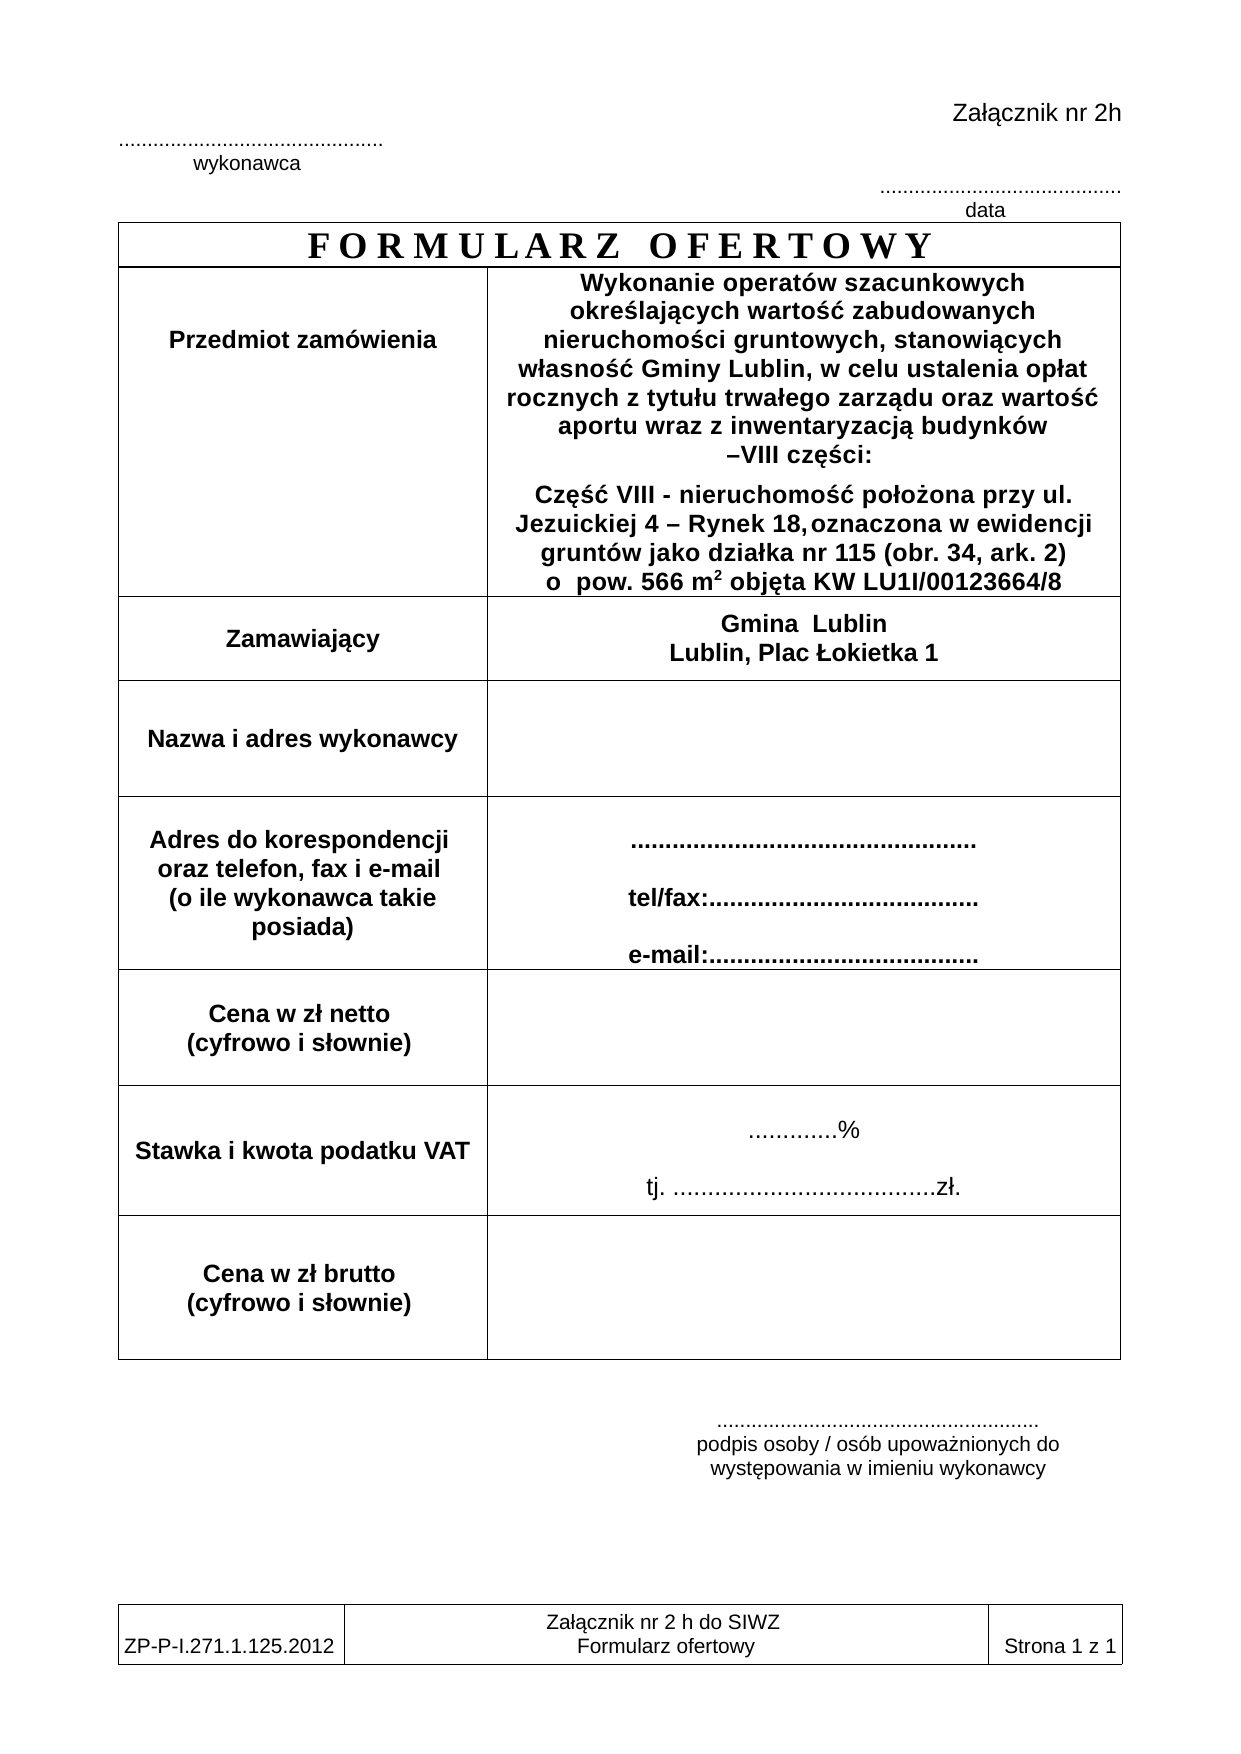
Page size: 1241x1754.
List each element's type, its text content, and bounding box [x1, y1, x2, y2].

table_cell Przedmiot zamówienia [119, 268, 487, 596]
table_header F O R M U L A R Z O F E R T O W Y [119, 223, 1120, 266]
table_cell [488, 1216, 1120, 1359]
text występowania w imieniu wykonawcy [561, 1456, 1122, 1480]
text podpis osoby / osób upoważnionych do [561, 1432, 1122, 1456]
table_cell [488, 681, 1120, 796]
table_cell Stawka i kwota podatku VAT [119, 1086, 487, 1214]
text ........................................................ [561, 1408, 1122, 1432]
table_cell .............% tj. ......................................zł. [488, 1086, 1120, 1214]
text .............................................. [118, 126, 1122, 150]
table_cell Cena w zł netto (cyfrowo i słownie) [119, 970, 487, 1085]
subtitle Załącznik nr 2h [118, 98, 1122, 126]
table_cell Zamawiający [119, 597, 487, 679]
table_cell Wykonanie operatów szacunkowych określających wartość zabudowanych nieruchomości gruntowych, stanowiących własność Gminy Lublin, w celu ustalenia opłat rocznych z tytułu trwałego zarządu oraz wartość aportu wraz z inwentaryzacją budynków –VIII części: Część VIII - nieruchomość położona przy ul. Jezuickiej 4 – Rynek 18, oznaczona w ewidencji gruntów jako działka nr 115 (obr. 34, ark. 2) o pow. 566 m2 objęta KW LU1I/00123664/8 [488, 268, 1120, 596]
table_cell Cena w zł brutto (cyfrowo i słownie) [119, 1216, 487, 1359]
table_cell Adres do korespondencji oraz telefon, fax i e-mail (o ile wykonawca takie posiada) [119, 797, 487, 969]
text .......................................... [118, 174, 1122, 198]
table_cell [488, 970, 1120, 1085]
text data [118, 198, 1122, 222]
table_cell Nazwa i adres wykonawcy [119, 681, 487, 796]
table_cell Gmina Lublin Lublin, Plac Łokietka 1 [488, 597, 1120, 679]
table_cell .................................................. tel/fax:....................................... e-mail:....................................... [488, 797, 1120, 969]
text wykonawca [118, 150, 1122, 174]
